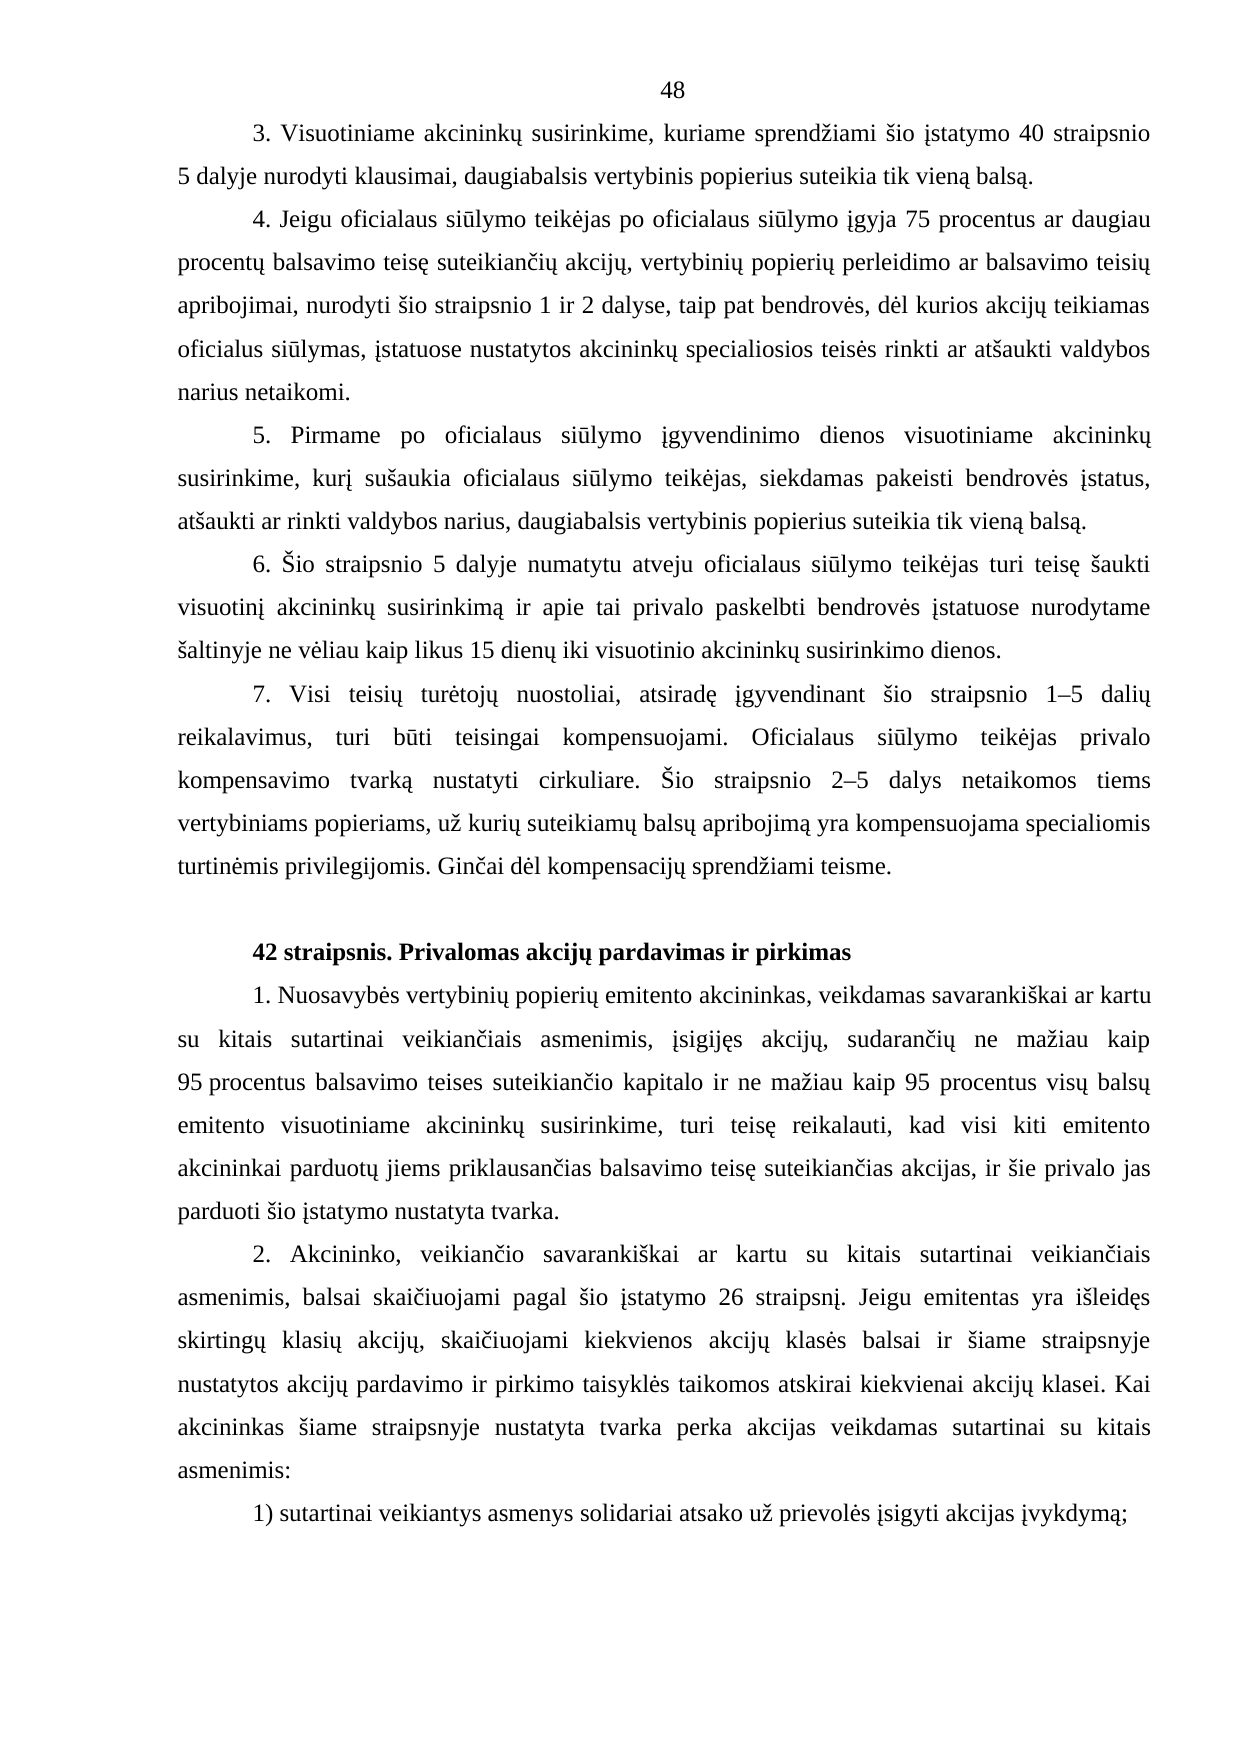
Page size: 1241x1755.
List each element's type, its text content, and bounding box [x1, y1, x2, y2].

text 6. Šio straipsnio 5 dalyje numatytu atveju oficialaus siūlymo teikėjas turi teisę šaukti visuotinį akcininkų susirinkimą ir apie tai privalo paskelbti bendrovės įstatuose nurodytame šaltinyje ne vėliau kaip likus 15 dienų iki visuotinio akcininkų susirinkimo dienos. [177, 549, 1152, 664]
text 3. Visuotiniame akcininkų susirinkime, kuriame sprendžiami šio įstatymo 40 straipsnio 5 dalyje nurodyti klausimai, daugiabalsis vertybinis popierius suteikia tik vieną balsą. [177, 118, 1152, 190]
text 1. Nuosavybės vertybinių popierių emitento akcininkas, veikdamas savarankiškai ar kartu su kitais sutartinai veikiančiais asmenimis, įsigijęs akcijų, sudarančių ne mažiau kaip 95 procentus balsavimo teises suteikiančio kapitalo ir ne mažiau kaip 95 procentus visų balsų emitento visuotiniame akcininkų susirinkime, turi teisę reikalauti, kad visi kiti emitento akcininkai parduotų jiems priklausančias balsavimo teisę suteikiančias akcijas, ir šie privalo jas parduoti šio įstatymo nustatyta tvarka. [177, 981, 1152, 1225]
text 2. Akcininko, veikiančio savarankiškai ar kartu su kitais sutartinai veikiančiais asmenimis, balsai skaičiuojami pagal šio įstatymo 26 straipsnį. Jeigu emitentas yra išleidęs skirtingų klasių akcijų, skaičiuojami kiekvienos akcijų klasės balsai ir šiame straipsnyje nustatytos akcijų pardavimo ir pirkimo taisyklės taikomos atskirai kiekvienai akcijų klasei. Kai akcininkas šiame straipsnyje nustatyta tvarka perka akcijas veikdamas sutartinai su kitais asmenimis: [177, 1239, 1152, 1484]
text 42 straipsnis. Privalomas akcijų pardavimas ir pirkimas [177, 937, 1152, 966]
text 1) sutartinai veikiantys asmenys solidariai atsako už prievolės įsigyti akcijas įvykdymą; [177, 1498, 1152, 1527]
text 7. Visi teisių turėtojų nuostoliai, atsiradę įgyvendinant šio straipsnio 1–5 dalių reikalavimus, turi būti teisingai kompensuojami. Oficialaus siūlymo teikėjas privalo kompensavimo tvarką nustatyti cirkuliare. Šio straipsnio 2–5 dalys netaikomos tiems vertybiniams popieriams, už kurių suteikiamų balsų apribojimą yra kompensuojama specialiomis turtinėmis privilegijomis. Ginčai dėl kompensacijų sprendžiami teisme. [177, 679, 1152, 880]
text 4. Jeigu oficialaus siūlymo teikėjas po oficialaus siūlymo įgyja 75 procentus ar daugiau procentų balsavimo teisę suteikiančių akcijų, vertybinių popierių perleidimo ar balsavimo teisių apribojimai, nurodyti šio straipsnio 1 ir 2 dalyse, taip pat bendrovės, dėl kurios akcijų teikiamas oficialus siūlymas, įstatuose nustatytos akcininkų specialiosios teisės rinkti ar atšaukti valdybos narius netaikomi. [177, 204, 1152, 406]
text 5. Pirmame po oficialaus siūlymo įgyvendinimo dienos visuotiniame akcininkų susirinkime, kurį sušaukia oficialaus siūlymo teikėjas, siekdamas pakeisti bendrovės įstatus, atšaukti ar rinkti valdybos narius, daugiabalsis vertybinis popierius suteikia tik vieną balsą. [177, 420, 1152, 535]
